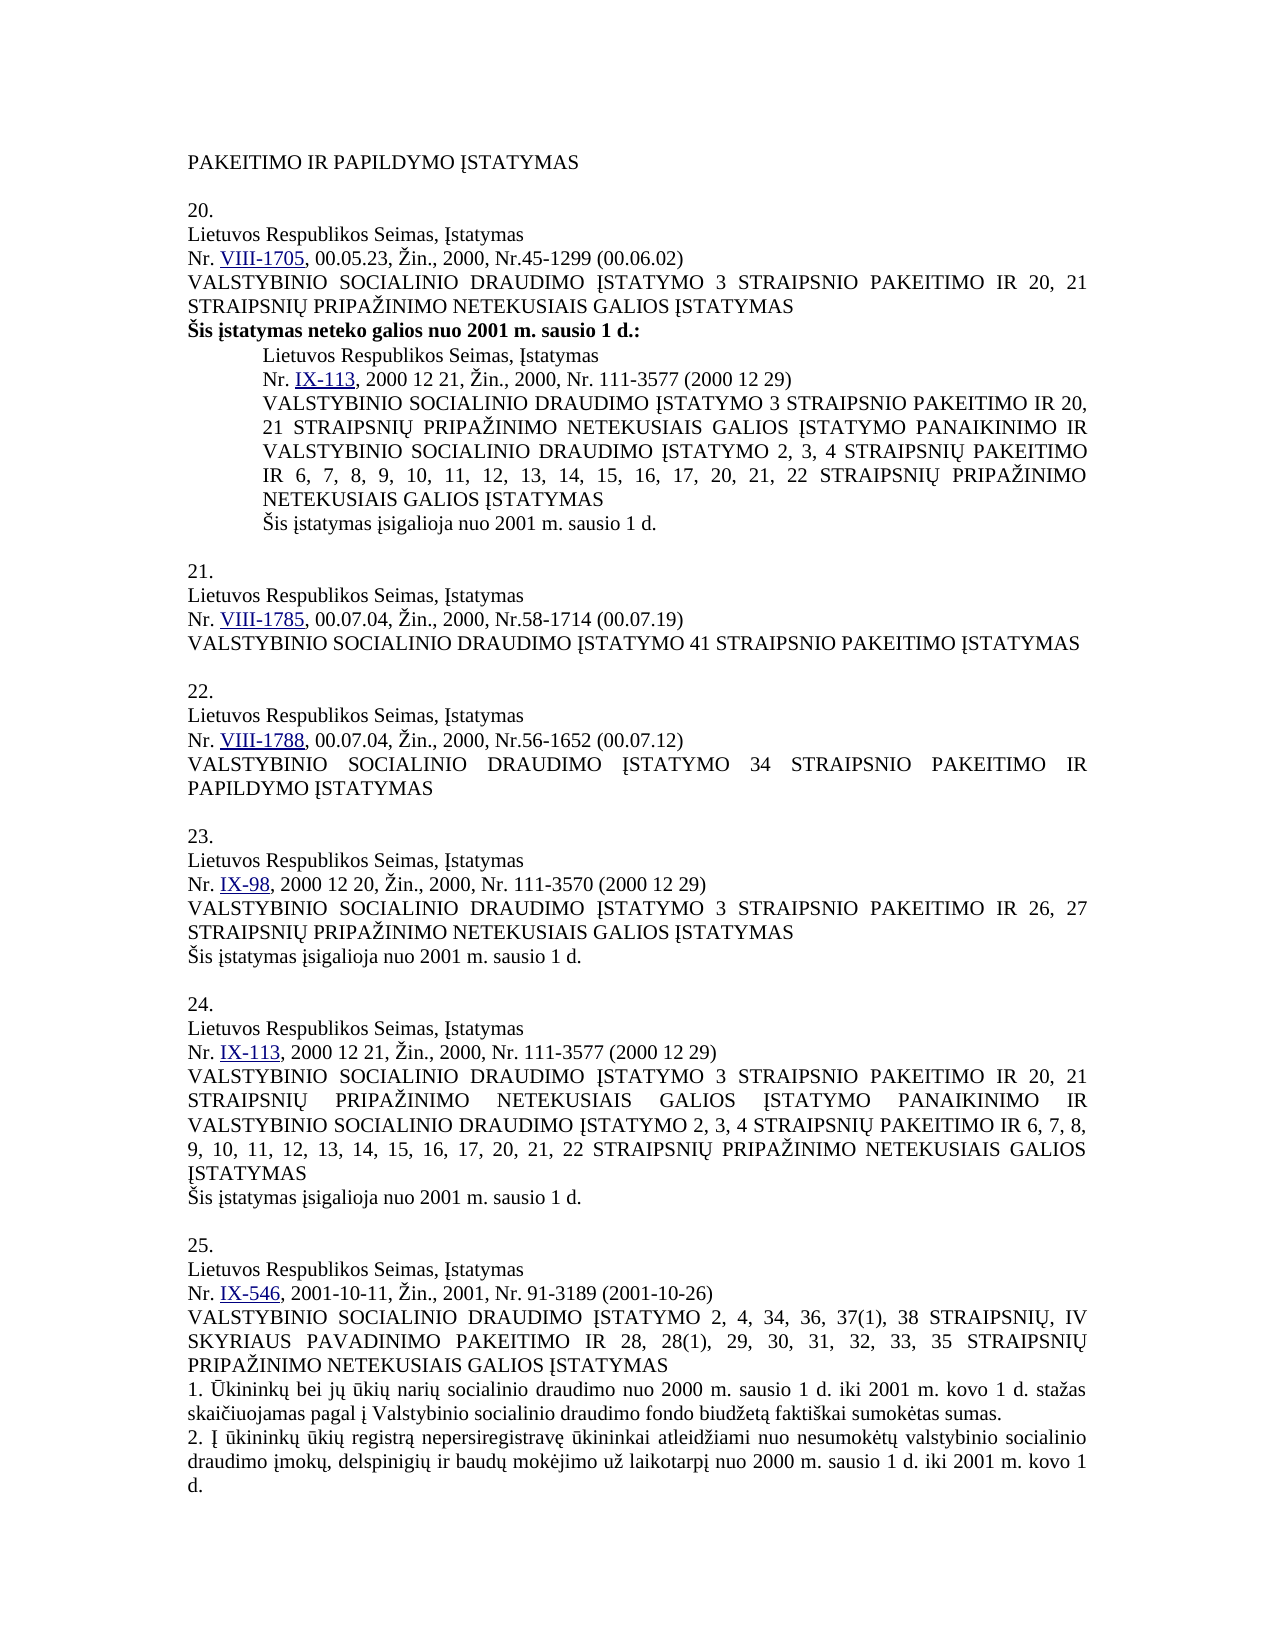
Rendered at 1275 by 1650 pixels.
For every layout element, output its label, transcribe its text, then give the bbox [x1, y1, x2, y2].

text 21. [187, 559, 1088, 583]
text Lietuvos Respublikos Seimas, Įstatymas [187, 703, 1088, 727]
text Šis įstatymas įsigalioja nuo 2001 m. sausio 1 d. [187, 511, 1088, 535]
subtitle VALSTYBINIO SOCIALINIO DRAUDIMO ĮSTATYMO 41 STRAIPSNIO PAKEITIMO ĮSTATYMAS [187, 631, 1088, 655]
text 23. [187, 824, 1088, 848]
text 1. Ūkininkų bei jų ūkių narių socialinio draudimo nuo 2000 m. sausio 1 d. iki 2001 m. kovo 1 d. stažas skaičiuojamas pagal į Valstybinio socialinio draudimo fondo biudžetą faktiškai sumokėtas sumas. [187, 1377, 1088, 1425]
text Nr. IX-113, 2000 12 21, Žin., 2000, Nr. 111-3577 (2000 12 29) [187, 367, 1088, 391]
text VALSTYBINIO SOCIALINIO DRAUDIMO ĮSTATYMO 3 STRAIPSNIO PAKEITIMO IR 20, 21 STRAIPSNIŲ PRIPAŽINIMO NETEKUSIAIS GALIOS ĮSTATYMO PANAIKINIMO IR VALSTYBINIO SOCIALINIO DRAUDIMO ĮSTATYMO 2, 3, 4 STRAIPSNIŲ PAKEITIMO IR 6, 7, 8, 9, 10, 11, 12, 13, 14, 15, 16, 17, 20, 21, 22 STRAIPSNIŲ PRIPAŽINIMO NETEKUSIAIS GALIOS ĮSTATYMAS [262, 391, 1088, 511]
text Nr. IX-113, 2000 12 21, Žin., 2000, Nr. 111-3577 (2000 12 29) [187, 1040, 1088, 1064]
subtitle Šis įstatymas neteko galios nuo 2001 m. sausio 1 d.: [187, 318, 1088, 342]
text 22. [187, 679, 1088, 703]
text Šis įstatymas įsigalioja nuo 2001 m. sausio 1 d. [187, 944, 1088, 968]
text PAKEITIMO IR PAPILDYMO ĮSTATYMAS [187, 150, 1088, 174]
text Lietuvos Respublikos Seimas, Įstatymas [187, 222, 1088, 246]
text Nr. VIII-1785, 00.07.04, Žin., 2000, Nr.58-1714 (00.07.19) [187, 607, 1088, 631]
text Lietuvos Respublikos Seimas, Įstatymas [187, 1257, 1088, 1281]
text Lietuvos Respublikos Seimas, Įstatymas [187, 342, 1088, 367]
text 2. Į ūkininkų ūkių registrą nepersiregistravę ūkininkai atleidžiami nuo nesumokėtų valstybinio socialinio draudimo įmokų, delspinigių ir baudų mokėjimo už laikotarpį nuo 2000 m. sausio 1 d. iki 2001 m. kovo 1 d. [187, 1425, 1088, 1497]
text Nr. IX-546, 2001-10-11, Žin., 2001, Nr. 91-3189 (2001-10-26) [187, 1281, 1088, 1305]
text VALSTYBINIO SOCIALINIO DRAUDIMO ĮSTATYMO 3 STRAIPSNIO PAKEITIMO IR 26, 27 STRAIPSNIŲ PRIPAŽINIMO NETEKUSIAIS GALIOS ĮSTATYMAS [187, 896, 1088, 944]
text 25. [187, 1233, 1088, 1257]
text Lietuvos Respublikos Seimas, Įstatymas [187, 848, 1088, 872]
text Nr. VIII-1705, 00.05.23, Žin., 2000, Nr.45-1299 (00.06.02) [187, 246, 1088, 270]
text Nr. VIII-1788, 00.07.04, Žin., 2000, Nr.56-1652 (00.07.12) [187, 727, 1088, 752]
text Šis įstatymas įsigalioja nuo 2001 m. sausio 1 d. [187, 1185, 1088, 1209]
text VALSTYBINIO SOCIALINIO DRAUDIMO ĮSTATYMO 2, 4, 34, 36, 37(1), 38 STRAIPSNIŲ, IV SKYRIAUS PAVADINIMO PAKEITIMO IR 28, 28(1), 29, 30, 31, 32, 33, 35 STRAIPSNIŲ PRIPAŽINIMO NETEKUSIAIS GALIOS ĮSTATYMAS [187, 1305, 1088, 1377]
text VALSTYBINIO SOCIALINIO DRAUDIMO ĮSTATYMO 34 STRAIPSNIO PAKEITIMO IR PAPILDYMO ĮSTATYMAS [187, 752, 1088, 800]
text VALSTYBINIO SOCIALINIO DRAUDIMO ĮSTATYMO 3 STRAIPSNIO PAKEITIMO IR 20, 21 STRAIPSNIŲ PRIPAŽINIMO NETEKUSIAIS GALIOS ĮSTATYMAS [187, 270, 1088, 318]
text Lietuvos Respublikos Seimas, Įstatymas [187, 1016, 1088, 1040]
text 24. [187, 992, 1088, 1016]
text VALSTYBINIO SOCIALINIO DRAUDIMO ĮSTATYMO 3 STRAIPSNIO PAKEITIMO IR 20, 21 STRAIPSNIŲ PRIPAŽINIMO NETEKUSIAIS GALIOS ĮSTATYMO PANAIKINIMO IR VALSTYBINIO SOCIALINIO DRAUDIMO ĮSTATYMO 2, 3, 4 STRAIPSNIŲ PAKEITIMO IR 6, 7, 8, 9, 10, 11, 12, 13, 14, 15, 16, 17, 20, 21, 22 STRAIPSNIŲ PRIPAŽINIMO NETEKUSIAIS GALIOS ĮSTATYMAS [187, 1064, 1088, 1185]
text Nr. IX-98, 2000 12 20, Žin., 2000, Nr. 111-3570 (2000 12 29) [187, 872, 1088, 896]
text Lietuvos Respublikos Seimas, Įstatymas [187, 583, 1088, 607]
text 20. [187, 198, 1088, 222]
